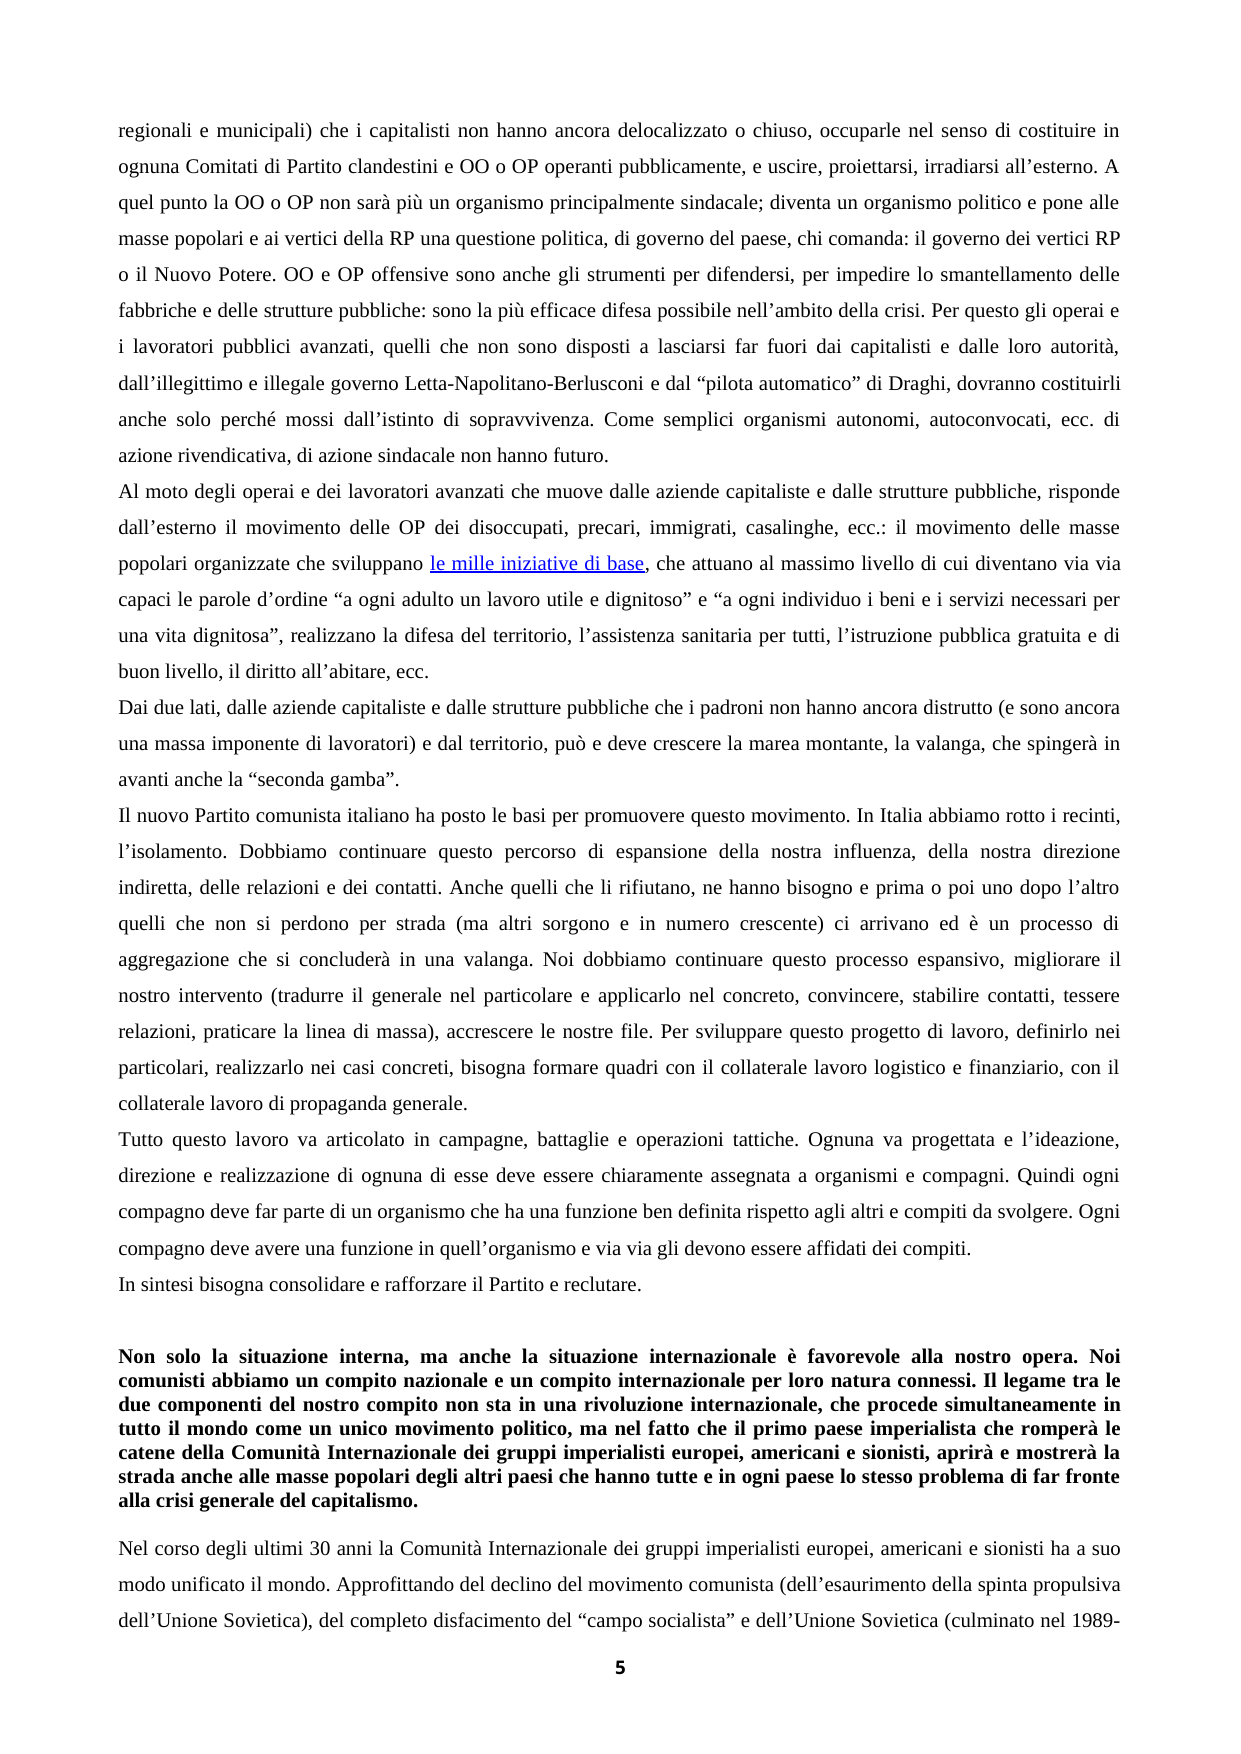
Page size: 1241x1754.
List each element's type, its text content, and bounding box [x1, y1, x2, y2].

text regionali e municipali) che i capitalisti non hanno ancora delocalizzato o chiuso, occuparle nel senso di costituire in ognuna Comitati di Partito clandestini e OO o OP operanti pubblicamente, e uscire, proiettarsi, irradiarsi all’esterno. A quel punto la OO o OP non sarà più un organismo principalmente sindacale; diventa un organismo politico e pone alle masse popolari e ai vertici della RP una questione politica, di governo del paese, chi comanda: il governo dei vertici RP o il Nuovo Potere. OO e OP offensive sono anche gli strumenti per difendersi, per impedire lo smantellamento delle fabbriche e delle strutture pubbliche: sono la più efficace difesa possibile nell’ambito della crisi. Per questo gli operai e i lavoratori pubblici avanzati, quelli che non sono disposti a lasciarsi far fuori dai capitalisti e dalle loro autorità, dall’illegittimo e illegale governo Letta-Napolitano-Berlusconi e dal “pilota automatico” di Draghi, dovranno costituirli anche solo perché mossi dall’istinto di sopravvivenza. Come semplici organismi autonomi, autoconvocati, ecc. di azione rivendicativa, di azione sindacale non hanno futuro. [118, 118, 1122, 467]
text Non solo la situazione interna, ma anche la situazione internazionale è favorevole alla nostro opera. Noi comunisti abbiamo un compito nazionale e un compito internazionale per loro natura connessi. Il legame tra le due componenti del nostro compito non sta in una rivoluzione internazionale, che procede simultaneamente in tutto il mondo come un unico movimento politico, ma nel fatto che il primo paese imperialista che romperà le catene della Comunità Internazionale dei gruppi imperialisti europei, americani e sionisti, aprirà e mostrerà la strada anche alle masse popolari degli altri paesi che hanno tutte e in ogni paese lo stesso problema di far fronte alla crisi generale del capitalismo. [118, 1343, 1122, 1512]
text Il nuovo Partito comunista italiano ha posto le basi per promuovere questo movimento. In Italia abbiamo rotto i recinti, l’isolamento. Dobbiamo continuare questo percorso di espansione della nostra influenza, della nostra direzione indiretta, delle relazioni e dei contatti. Anche quelli che li rifiutano, ne hanno bisogno e prima o poi uno dopo l’altro quelli che non si perdono per strada (ma altri sorgono e in numero crescente) ci arrivano ed è un processo di aggregazione che si concluderà in una valanga. Noi dobbiamo continuare questo processo espansivo, migliorare il nostro intervento (tradurre il generale nel particolare e applicarlo nel concreto, convincere, stabilire contatti, tessere relazioni, praticare la linea di massa), accrescere le nostre file. Per sviluppare questo progetto di lavoro, definirlo nei particolari, realizzarlo nei casi concreti, bisogna formare quadri con il collaterale lavoro logistico e finanziario, con il collaterale lavoro di propaganda generale. [118, 803, 1122, 1115]
text Dai due lati, dalle aziende capitaliste e dalle strutture pubbliche che i padroni non hanno ancora distrutto (e sono ancora una massa imponente di lavoratori) e dal territorio, può e deve crescere la marea montante, la valanga, che spingerà in avanti anche la “seconda gamba”. [118, 695, 1122, 791]
text Al moto degli operai e dei lavoratori avanzati che muove dalle aziende capitaliste e dalle strutture pubbliche, risponde dall’esterno il movimento delle OP dei disoccupati, precari, immigrati, casalinghe, ecc.: il movimento delle masse popolari organizzate che sviluppano le mille iniziative di base, che attuano al massimo livello di cui diventano via via capaci le parole d’ordine “a ogni adulto un lavoro utile e dignitoso” e “a ogni individuo i beni e i servizi necessari per una vita dignitosa”, realizzano la difesa del territorio, l’assistenza sanitaria per tutti, l’istruzione pubblica gratuita e di buon livello, il diritto all’abitare, ecc. [118, 478, 1122, 683]
text Tutto questo lavoro va articolato in campagne, battaglie e operazioni tattiche. Ognuna va progettata e l’ideazione, direzione e realizzazione di ognuna di esse deve essere chiaramente assegnata a organismi e compagni. Quindi ogni compagno deve far parte di un organismo che ha una funzione ben definita rispetto agli altri e compiti da svolgere. Ogni compagno deve avere una funzione in quell’organismo e via via gli devono essere affidati dei compiti. [118, 1127, 1122, 1259]
text Nel corso degli ultimi 30 anni la Comunità Internazionale dei gruppi imperialisti europei, americani e sionisti ha a suo modo unificato il mondo. Approfittando del declino del movimento comunista (dell’esaurimento della spinta propulsiva dell’Unione Sovietica), del completo disfacimento del “campo socialista” e dell’Unione Sovietica (culminato nel 1989- [118, 1536, 1122, 1632]
text In sintesi bisogna consolidare e rafforzare il Partito e reclutare. [118, 1271, 1122, 1296]
